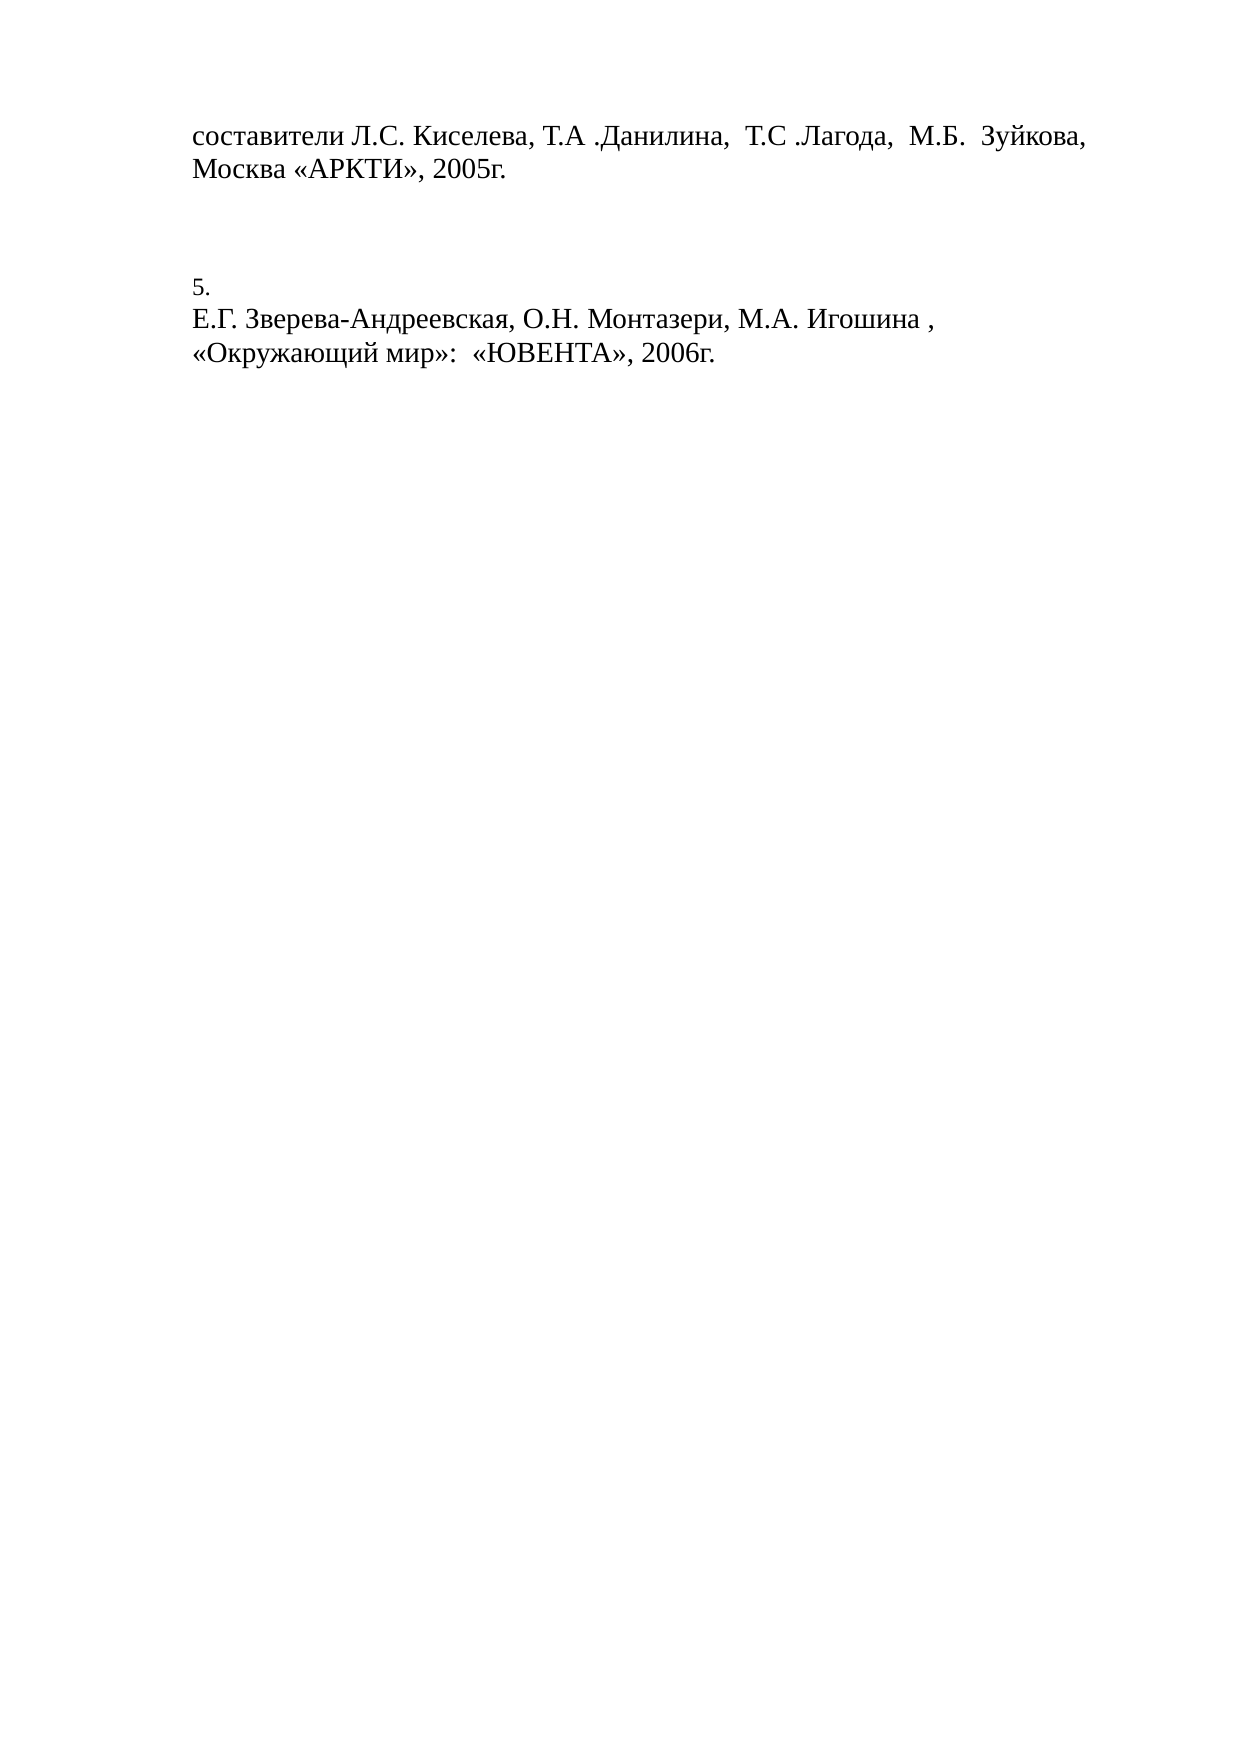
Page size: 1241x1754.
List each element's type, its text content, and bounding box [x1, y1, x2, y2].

list составители Л.С. Киселева, Т.А .Данилина, Т.С .Лагода, М.Б. Зуйкова, Москва «АРКТИ», 2005г. [118, 118, 1122, 185]
list Е.Г. Зверева-Андреевская, О.Н. Монтазери, М.А. Игошина , «Окружающий мир»: «ЮВЕНТА», 2006г. [118, 268, 1122, 368]
